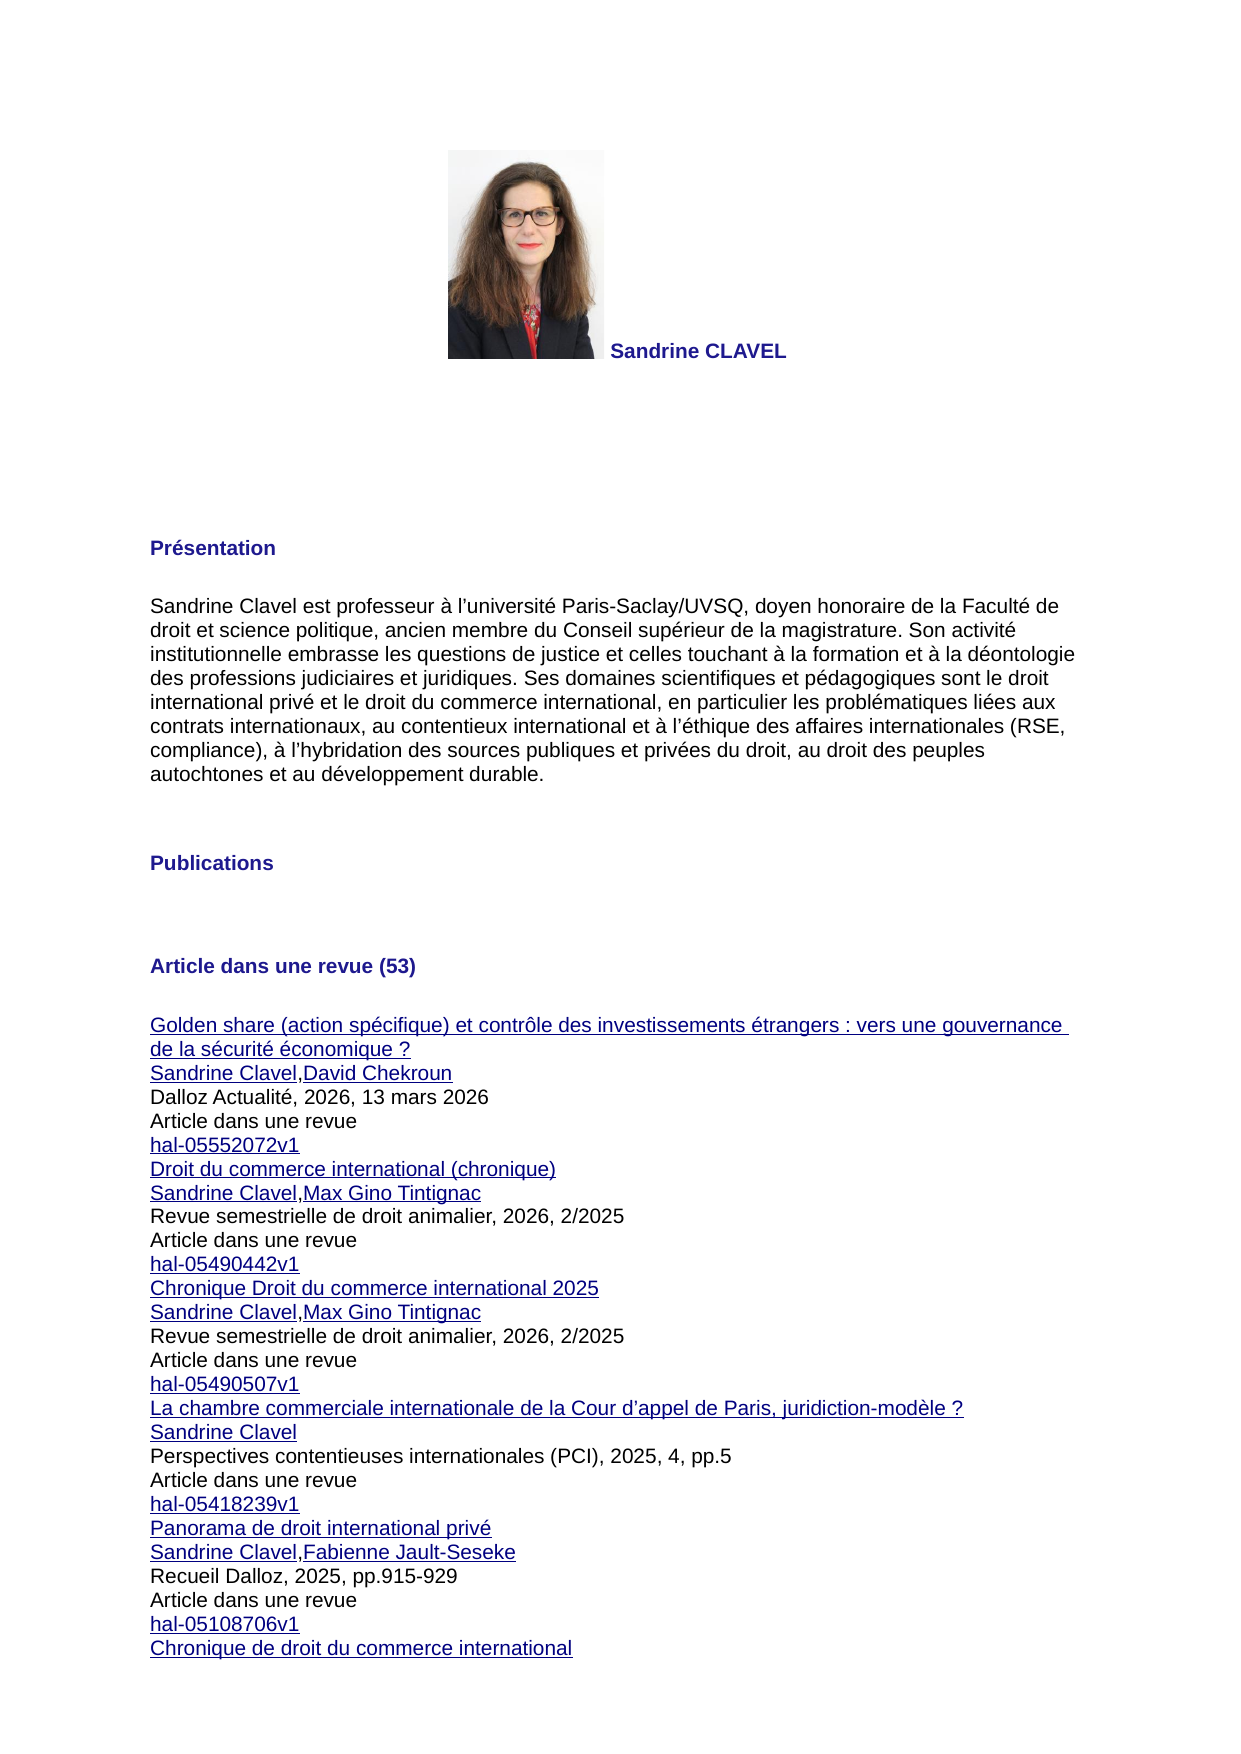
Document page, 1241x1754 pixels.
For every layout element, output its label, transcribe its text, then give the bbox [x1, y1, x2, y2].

subtitle Sandrine CLAVEL [150, 150, 1090, 363]
text Sandrine Clavel est professeur à l’université Paris-Saclay/UVSQ, doyen honoraire de la Faculté de droit et science politique, ancien membre du Conseil supérieur de la magistrature. Son activité institutionnelle embrasse les questions de justice et celles touchant à la formation et à la déontologie des professions judiciaires et juridiques. Ses domaines scientifiques et pédagogiques sont le droit international privé et le droit du commerce international, en particulier les problématiques liées aux contrats internationaux, au contentieux international et à l’éthique des affaires internationales (RSE, compliance), à l’hybridation des sources publiques et privées du droit, au droit des peuples autochtones et au développement durable. [150, 594, 1090, 786]
subtitle Publications [150, 851, 1090, 875]
subtitle Présentation [150, 536, 1090, 559]
table_cell Chronique de droit du commerce international [150, 1636, 1090, 1659]
picture [448, 150, 605, 359]
table_cell Droit du commerce international (chronique) Sandrine Clavel,Max Gino Tintignac Revue semestrielle de droit animalier, 2026, 2/2025 Article dans une revue hal-05490442v1 [150, 1156, 1090, 1276]
table_header Golden share (action spécifique) et contrôle des investissements étrangers : vers une gouvernance de la sécurité économique ? Sandrine Clavel,David Chekroun Dalloz Actualité, 2026, 13 mars 2026 Article dans une revue hal-05552072v1 [150, 1013, 1090, 1156]
table_cell La chambre commerciale internationale de la Cour d’appel de Paris, juridiction-modèle ? Sandrine Clavel Perspectives contentieuses internationales (PCI), 2025, 4, pp.5 Article dans une revue hal-05418239v1 [150, 1396, 1090, 1516]
table_cell Panorama de droit international privé Sandrine Clavel,Fabienne Jault-Seseke Recueil Dalloz, 2025, pp.915-929 Article dans une revue hal-05108706v1 [150, 1516, 1090, 1636]
subtitle Article dans une revue (53) [150, 954, 1090, 978]
table_cell Chronique Droit du commerce international 2025 Sandrine Clavel,Max Gino Tintignac Revue semestrielle de droit animalier, 2026, 2/2025 Article dans une revue hal-05490507v1 [150, 1276, 1090, 1396]
